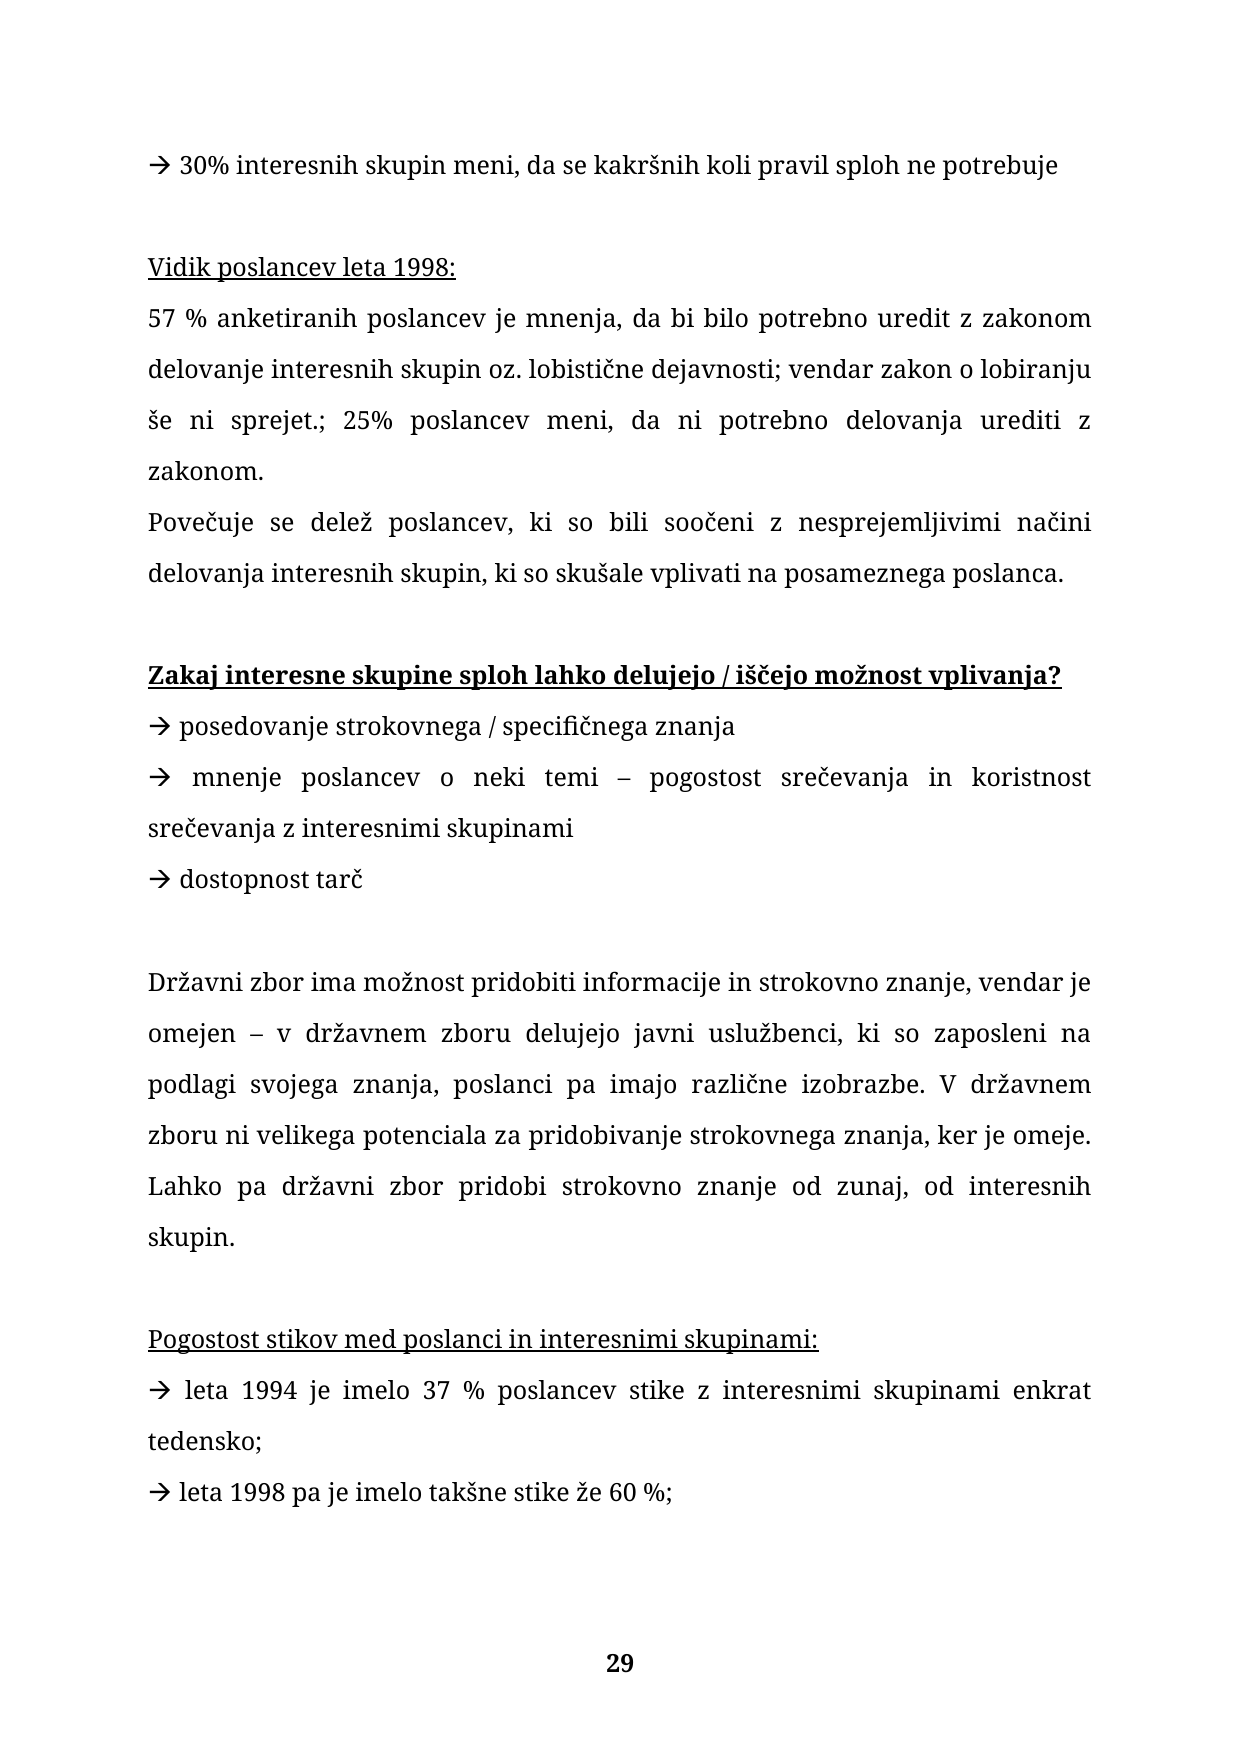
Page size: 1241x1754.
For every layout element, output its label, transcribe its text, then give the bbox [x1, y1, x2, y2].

text  dostopnost tarč [148, 862, 1093, 896]
text 57 % anketiranih poslancev je mnenja, da bi bilo potrebno uredit z zakonom delovanje interesnih skupin oz. lobistične dejavnosti; vendar zakon o lobiranju še ni sprejet.; 25% poslancev meni, da ni potrebno delovanja urediti z zakonom. [148, 301, 1093, 488]
text Državni zbor ima možnost pridobiti informacije in strokovno znanje, vendar je omejen – v državnem zboru delujejo javni uslužbenci, ki so zaposleni na podlagi svojega znanja, poslanci pa imajo različne izobrazbe. V državnem zboru ni velikega potenciala za pridobivanje strokovnega znanja, ker je omeje. Lahko pa državni zbor pridobi strokovno znanje od zunaj, od interesnih skupin. [148, 964, 1093, 1253]
text  leta 1998 pa je imelo takšne stike že 60 %; [148, 1475, 1093, 1509]
text  leta 1994 je imelo 37 % poslancev stike z interesnimi skupinami enkrat tedensko; [148, 1373, 1093, 1458]
text Vidik poslancev leta 1998: [148, 250, 1093, 284]
text  posedovanje strokovnega / specifičnega znanja [148, 709, 1093, 743]
text  mnenje poslancev o neki temi – pogostost srečevanja in koristnost srečevanja z interesnimi skupinami [148, 760, 1093, 845]
text Povečuje se delež poslancev, ki so bili soočeni z nesprejemljivimi načini delovanja interesnih skupin, ki so skušale vplivati na posameznega poslanca. [148, 505, 1093, 590]
text Pogostost stikov med poslanci in interesnimi skupinami: [148, 1322, 1093, 1356]
text  30% interesnih skupin meni, da se kakršnih koli pravil sploh ne potrebuje [148, 148, 1093, 182]
text Zakaj interesne skupine sploh lahko delujejo / iščejo možnost vplivanja? [148, 658, 1093, 692]
